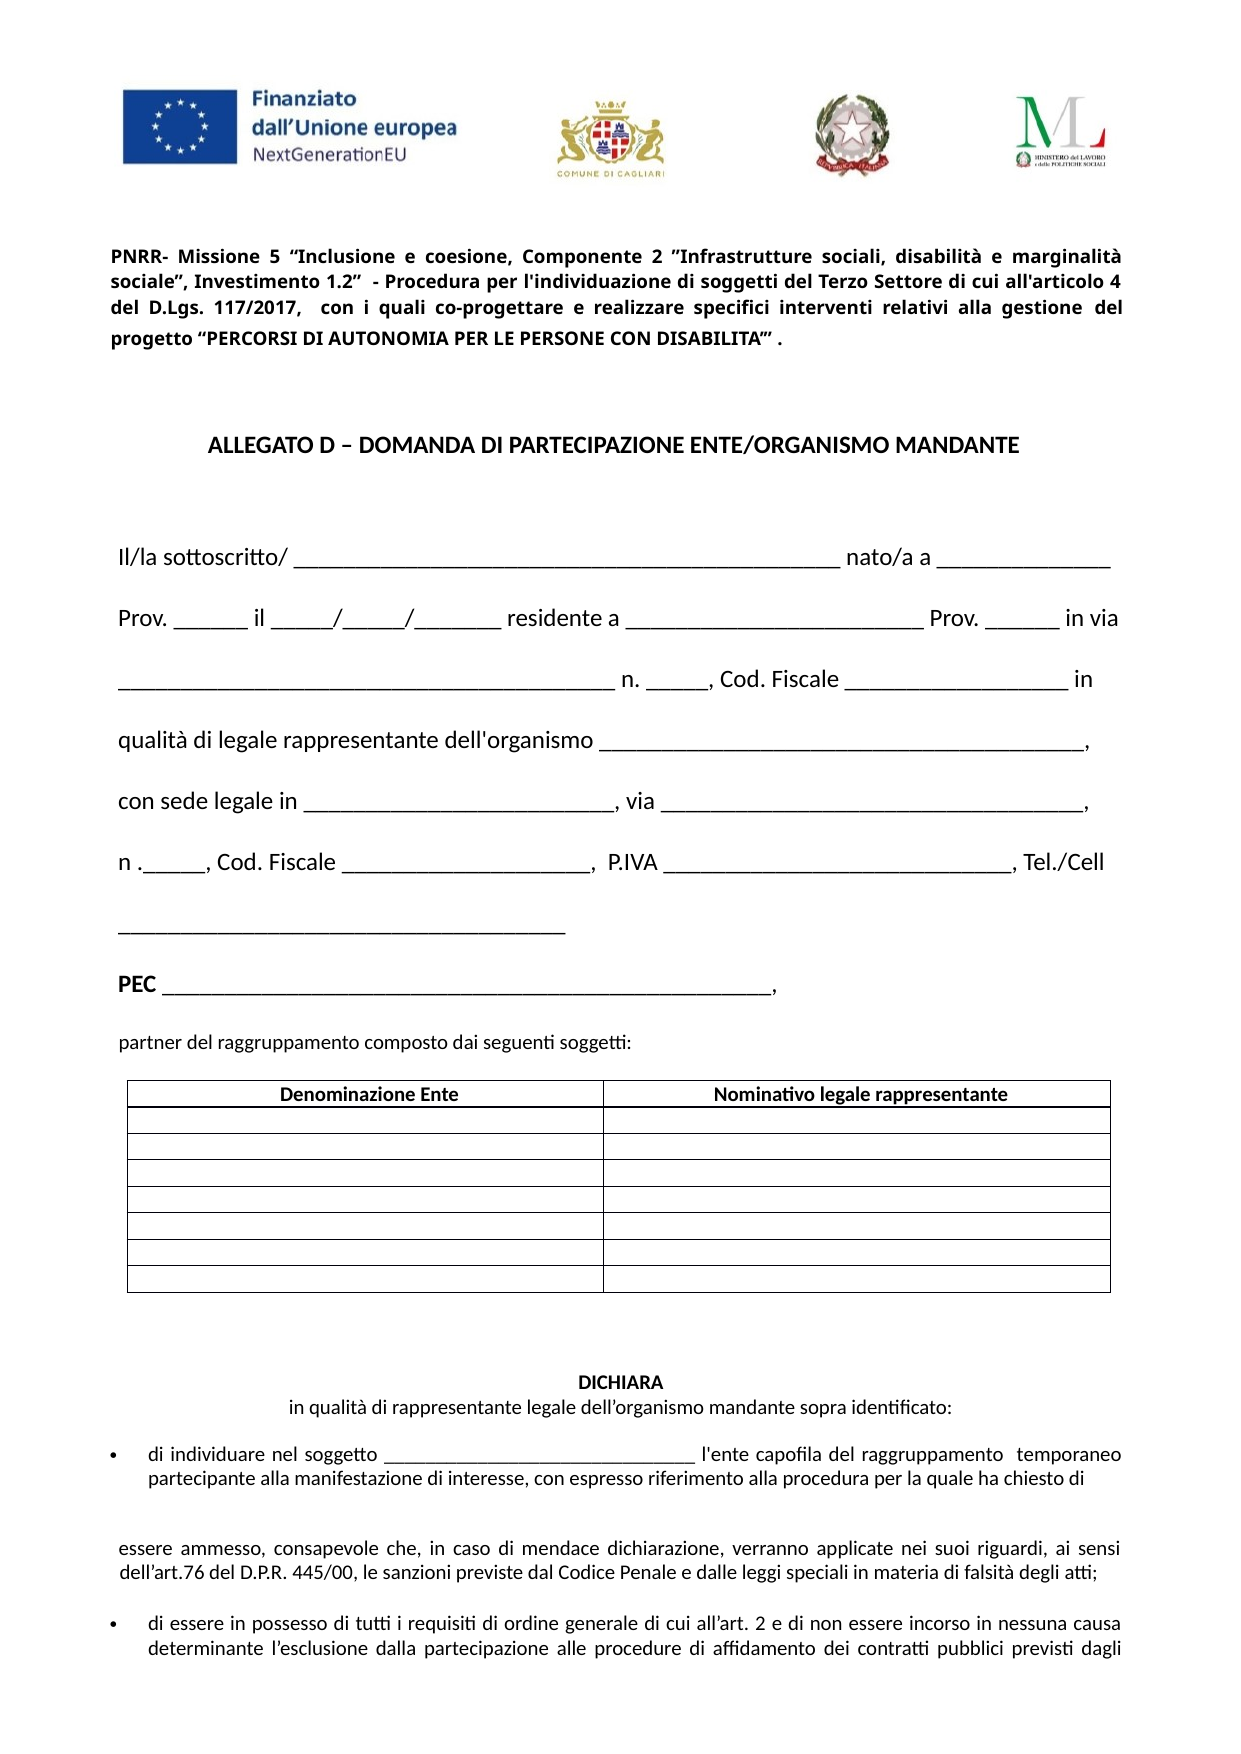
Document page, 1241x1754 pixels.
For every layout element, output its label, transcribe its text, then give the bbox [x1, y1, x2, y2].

text PEC _________________________________________________, [118, 968, 1122, 999]
text partner del raggruppamento composto dai seguenti soggetti: [118, 1029, 1123, 1054]
table_cell [604, 1160, 1110, 1186]
table_cell [604, 1266, 1110, 1292]
text in qualità di rappresentante legale dell’organismo mandante sopra identificato: [118, 1394, 1123, 1420]
list di essere in possesso di tutti i requisiti di ordine generale di cui all’art. 2 e di non essere incorso in nessuna causa determinante l’esclusione dalla partecipazione alle procedure di affidamento dei contratti pubblici previsti dagli [110, 1610, 1123, 1661]
table_cell [128, 1240, 603, 1265]
text essere ammesso, consapevole che, in caso di mendace dichiarazione, verranno applicate nei suoi riguardi, ai sensi dell’art.76 del D.P.R. 445/00, le sanzioni previste dal Codice Penale e dalle leggi speciali in materia di falsità degli atti; [118, 1536, 1123, 1585]
table_cell [128, 1187, 603, 1212]
table_cell [604, 1240, 1110, 1265]
table_cell [128, 1108, 603, 1133]
table_cell [128, 1160, 603, 1186]
text Il/la sottoscritto/ ____________________________________________ nato/a a ______________ Prov. ______ il _____/_____/_______ residente a ________________________ Prov. ______ in via ________________________________________ n. _____, Cod. Fiscale __________________ in qualità di legale rappresentante dell'organismo _______________________________________, con sede legale in _________________________, via __________________________________, n ._____, Cod. Fiscale ____________________, P.IVA ____________________________, Tel./Cell ____________________________________ [118, 541, 1122, 938]
table_cell [604, 1108, 1110, 1133]
text DICHIARA [118, 1369, 1123, 1394]
table_cell [128, 1134, 603, 1159]
table_cell [604, 1187, 1110, 1212]
text PNRR- Missione 5 “Inclusione e coesione, Componente 2 ”Infrastrutture sociali, disabilità e marginalità sociale”, Investimento 1.2” - Procedura per l'individuazione di soggetti del Terzo Settore di cui all'articolo 4 del D.Lgs. 117/2017, con i quali co-progettare e realizzare specifici interventi relativi alla gestione del progetto “PERCORSI DI AUTONOMIA PER LE PERSONE CON DISABILITA’” . [110, 243, 1123, 352]
table_header Nominativo legale rappresentante [604, 1081, 1110, 1106]
picture [114, 75, 1119, 190]
table_cell [604, 1213, 1110, 1239]
text ALLEGATO D – DOMANDA DI PARTECIPAZIONE ENTE/ORGANISMO MANDANTE [110, 429, 1118, 460]
table_cell [128, 1266, 603, 1292]
table_header Denominazione Ente [128, 1081, 603, 1106]
table_cell [604, 1134, 1110, 1159]
table_cell [128, 1213, 603, 1239]
list di individuare nel soggetto ______________________________ l'ente capofila del raggruppamento temporaneo partecipante alla manifestazione di interesse, con espresso riferimento alla procedura per la quale ha chiesto di [110, 1443, 1123, 1491]
